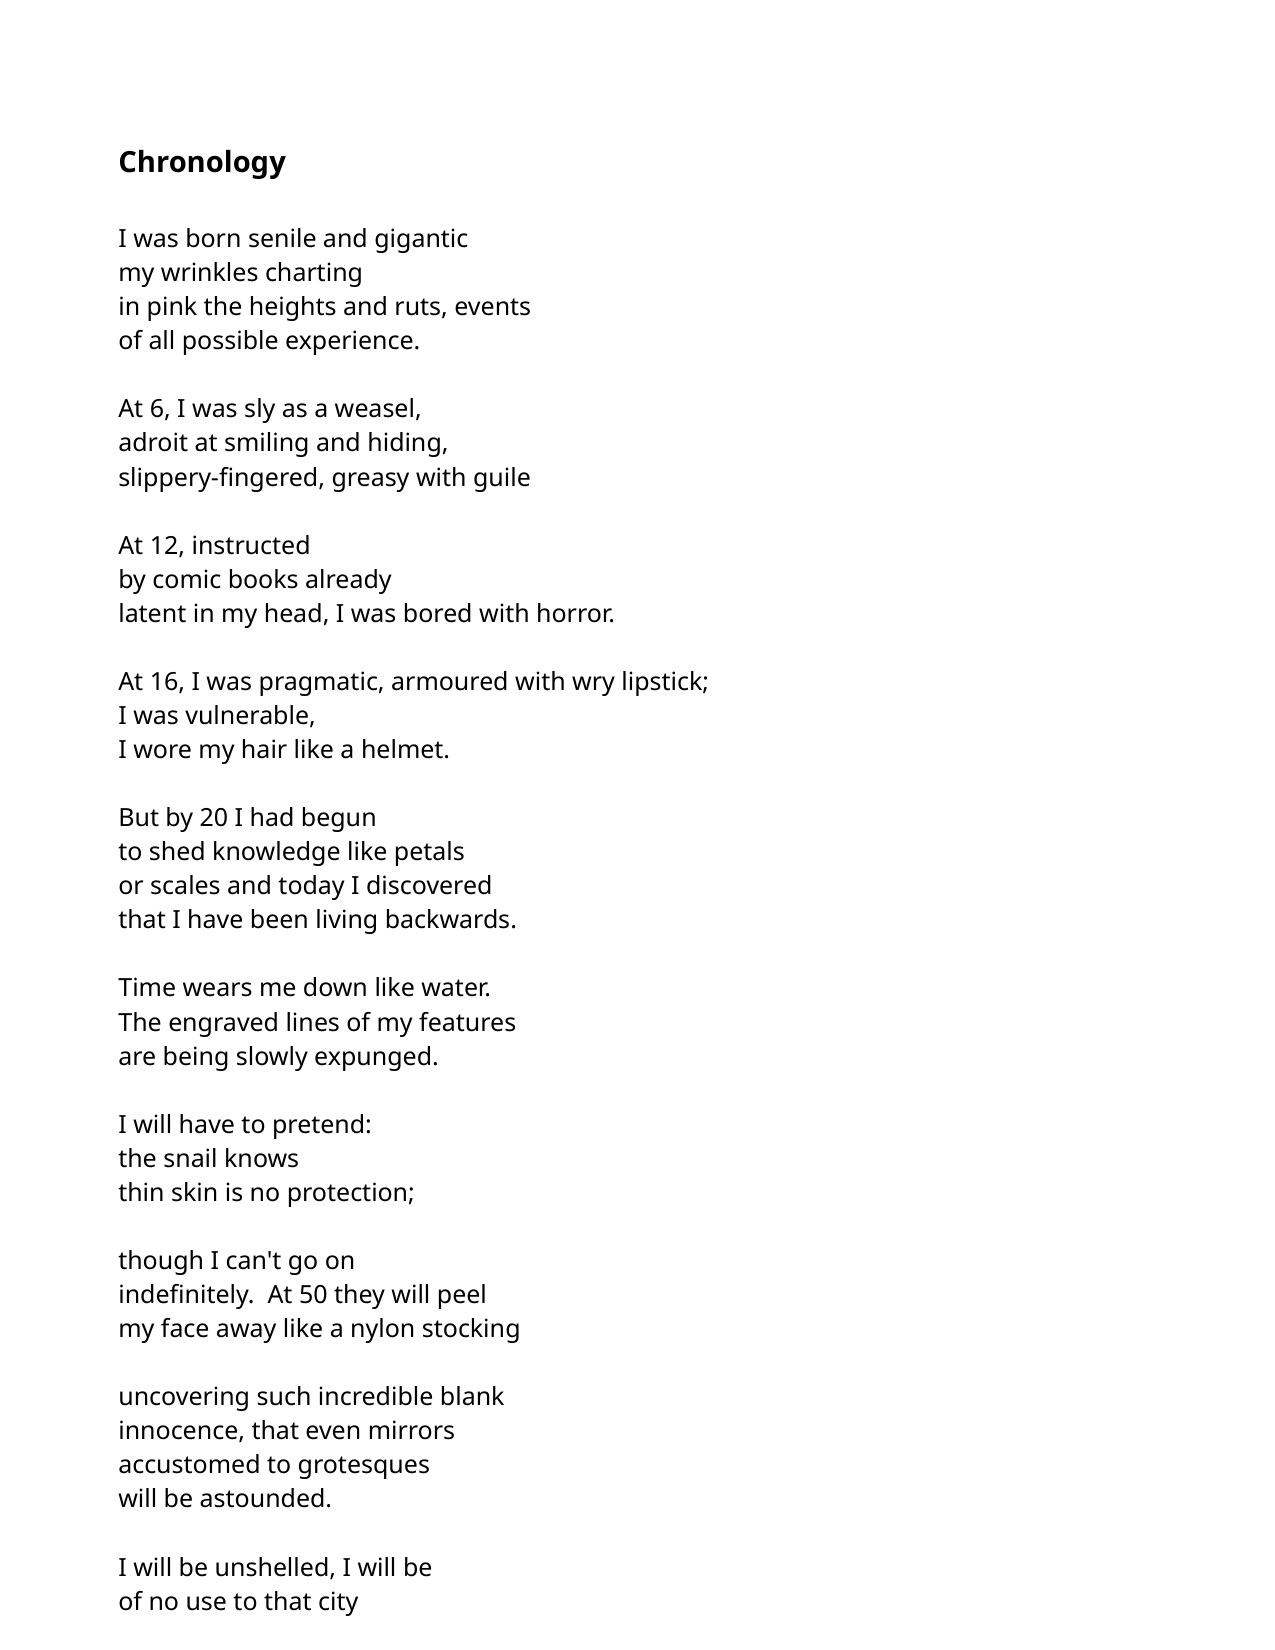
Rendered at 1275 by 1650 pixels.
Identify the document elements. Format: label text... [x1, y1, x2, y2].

text by comic books already [118, 561, 1157, 595]
text my face away like a nylon stocking [118, 1311, 1157, 1345]
text latent in my head, I was bored with horror. [118, 595, 1157, 629]
text in pink the heights and ruts, events [118, 289, 1157, 323]
text Time wears me down like water. [118, 970, 1157, 1004]
text of no use to that city [118, 1583, 1157, 1617]
text or scales and today I discovered [118, 868, 1157, 902]
text But by 20 I had begun [118, 800, 1157, 834]
text are being slowly expunged. [118, 1038, 1157, 1072]
text I wore my hair like a helmet. [118, 732, 1157, 766]
text At 6, I was sly as a weasel, [118, 391, 1157, 425]
text innocence, that even mirrors [118, 1413, 1157, 1447]
text slippery-fingered, greasy with guile [118, 459, 1157, 493]
text the snail knows [118, 1140, 1157, 1174]
text will be astounded. [118, 1481, 1157, 1515]
text I will have to pretend: [118, 1106, 1157, 1140]
text At 16, I was pragmatic, armoured with wry lipstick; [118, 663, 1157, 698]
text to shed knowledge like petals [118, 834, 1157, 868]
text though I can't go on [118, 1243, 1157, 1277]
text adroit at smiling and hiding, [118, 425, 1157, 459]
text uncovering such incredible blank [118, 1379, 1157, 1413]
text accustomed to grotesques [118, 1447, 1157, 1481]
text I will be unshelled, I will be [118, 1549, 1157, 1583]
text thin skin is no protection; [118, 1174, 1157, 1208]
text The engraved lines of my features [118, 1004, 1157, 1038]
text that I have been living backwards. [118, 902, 1157, 936]
text indefinitely. At 50 they will peel [118, 1277, 1157, 1311]
text Chronology [118, 141, 1157, 181]
text my wrinkles charting [118, 255, 1157, 289]
text At 12, instructed [118, 527, 1157, 561]
text of all possible experience. [118, 323, 1157, 357]
text I was vulnerable, [118, 698, 1157, 732]
text I was born senile and gigantic [118, 221, 1157, 255]
